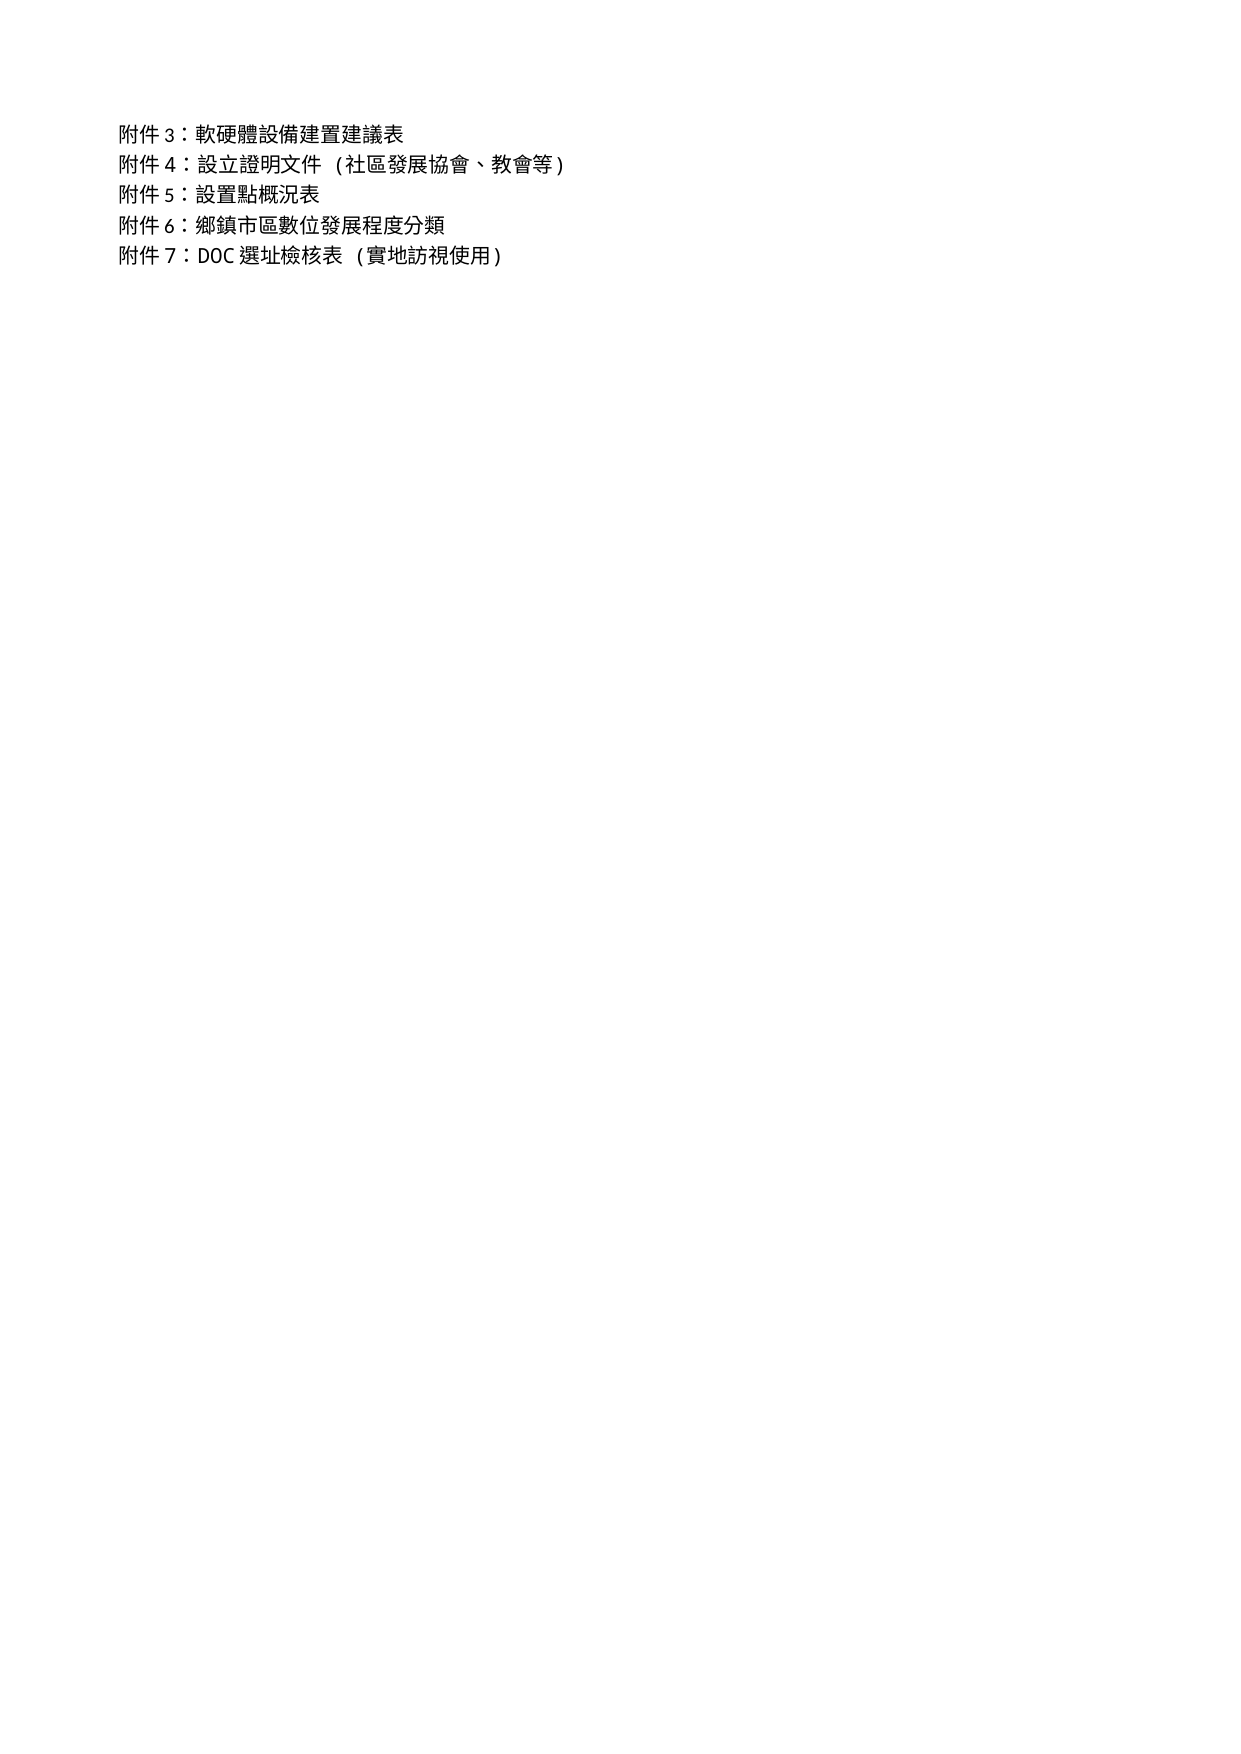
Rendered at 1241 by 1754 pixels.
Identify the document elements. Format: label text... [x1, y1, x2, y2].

text 附件3：軟硬體設備建置建議表 [118, 118, 1122, 148]
text 附件7：DOC選址檢核表 (實地訪視使用) [118, 239, 1122, 269]
text 附件5：設置點概況表 [118, 179, 1122, 209]
text 附件4：設立證明文件 (社區發展協會、教會等) [118, 148, 1122, 179]
text 附件6：鄉鎮市區數位發展程度分類 [118, 209, 1122, 239]
